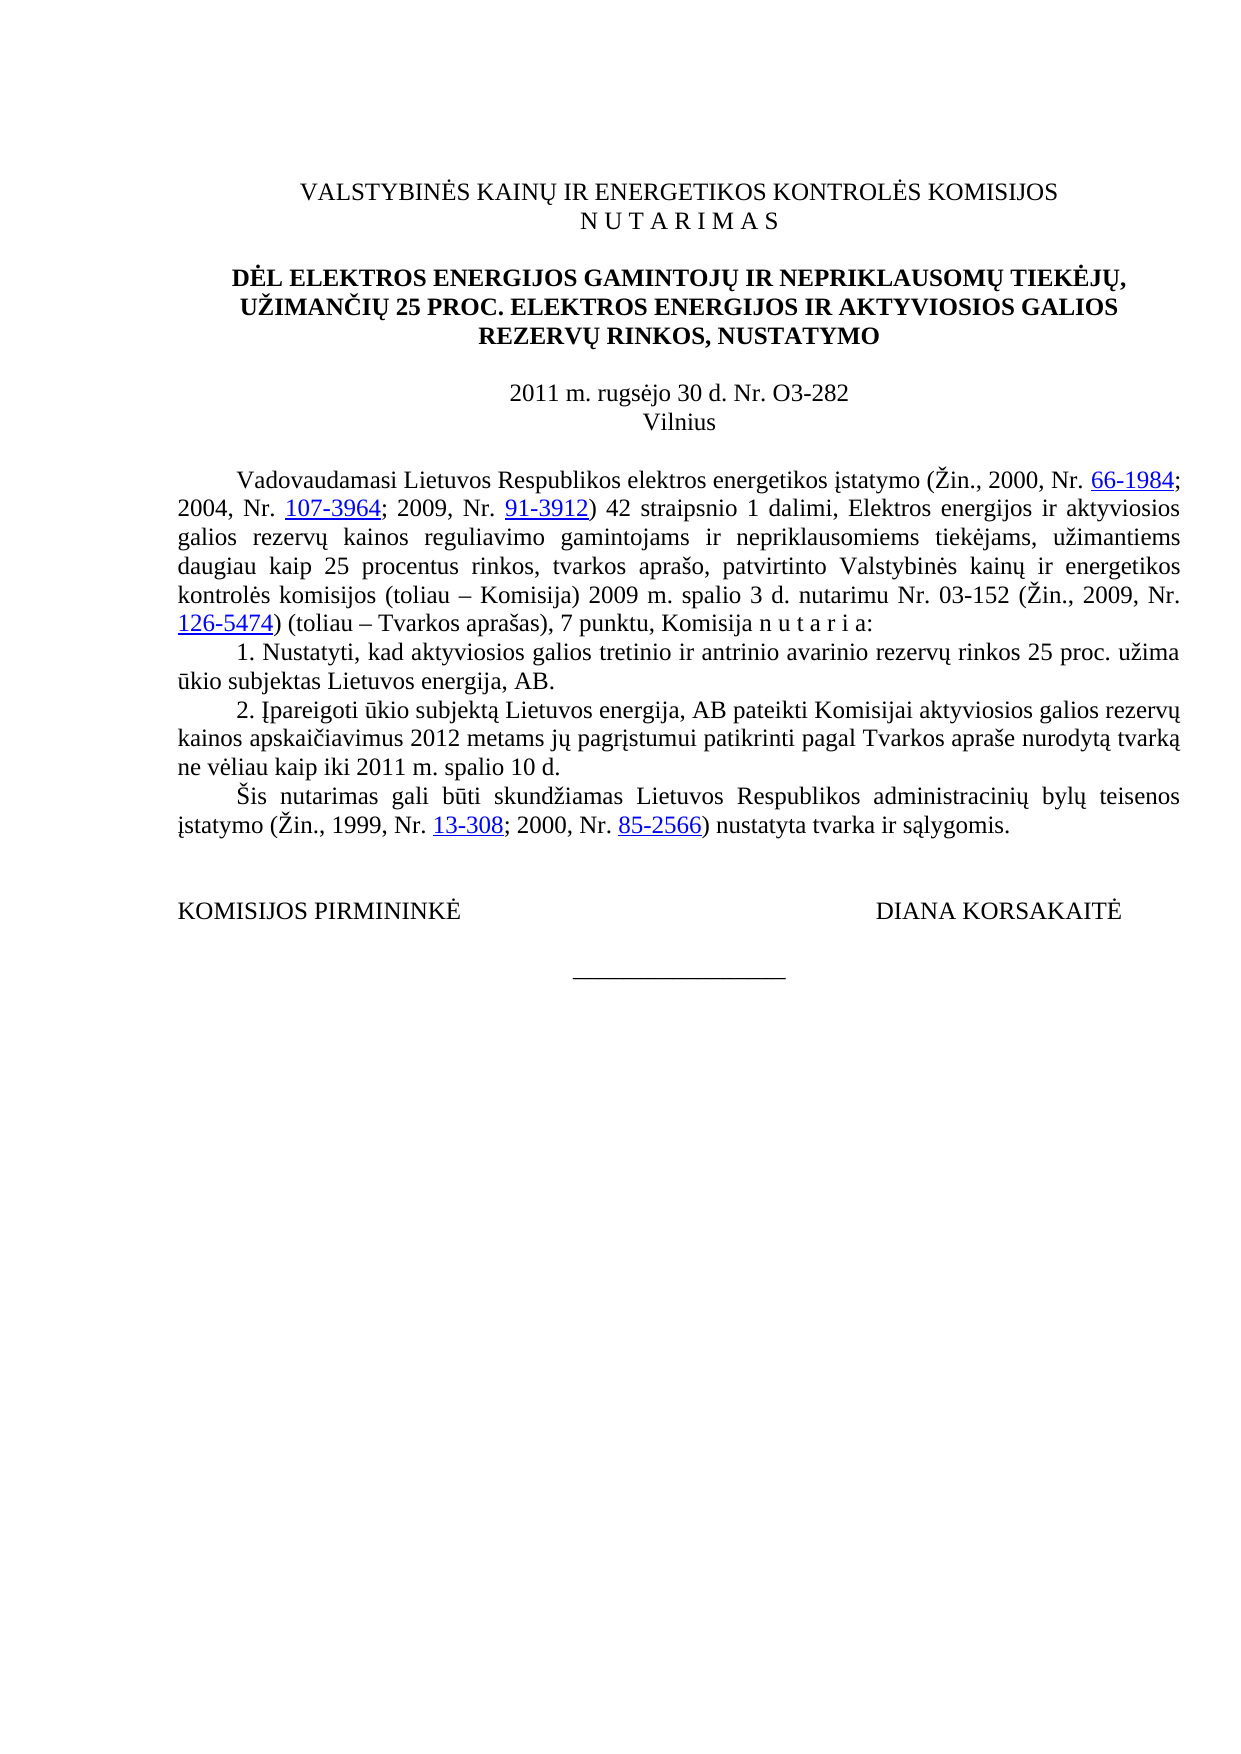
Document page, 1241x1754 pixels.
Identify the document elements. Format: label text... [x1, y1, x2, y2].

text Vilnius [177, 407, 1181, 436]
text _________________ [177, 953, 1181, 982]
text 2. Įpareigoti ūkio subjektą Lietuvos energija, AB pateikti Komisijai aktyviosios galios rezervų kainos apskaičiavimus 2012 metams jų pagrįstumui patikrinti pagal Tvarkos apraše nurodytą tvarką ne vėliau kaip iki 2011 m. spalio 10 d. [177, 695, 1181, 781]
text 2011 m. rugsėjo 30 d. Nr. O3-282 [177, 378, 1181, 407]
text Šis nutarimas gali būti skundžiamas Lietuvos Respublikos administracinių bylų teisenos įstatymo (Žin., 1999, Nr. 13-308; 2000, Nr. 85-2566) nustatyta tvarka ir sąlygomis. [177, 781, 1181, 838]
text NUTARIMAS [177, 206, 1181, 235]
text DĖL ELEKTROS ENERGIJOS GAMINTOJŲ IR NEPRIKLAUSOMŲ TIEKĖJŲ, UŽIMANČIŲ 25 PROC. ELEKTROS ENERGIJOS IR AKTYVIOSIOS GALIOS REZERVŲ RINKOS, NUSTATYMO [177, 263, 1181, 350]
text VALSTYBINĖS KAINŲ IR ENERGETIKOS KONTROLĖS KOMISIJOS [177, 177, 1181, 206]
text Vadovaudamasi Lietuvos Respublikos elektros energetikos įstatymo (Žin., 2000, Nr. 66-1984; 2004, Nr. 107-3964; 2009, Nr. 91-3912) 42 straipsnio 1 dalimi, Elektros energijos ir aktyviosios galios rezervų kainos reguliavimo gamintojams ir nepriklausomiems tiekėjams, užimantiems daugiau kaip 25 procentus rinkos, tvarkos aprašo, patvirtinto Valstybinės kainų ir energetikos kontrolės komisijos (toliau – Komisija) 2009 m. spalio 3 d. nutarimu Nr. 03-152 (Žin., 2009, Nr. 126-5474) (toliau – Tvarkos aprašas), 7 punktu, Komisija nutaria: [177, 465, 1181, 637]
text Komisijos pirmininkė Diana Korsakaitė [177, 896, 1181, 925]
text 1. Nustatyti, kad aktyviosios galios tretinio ir antrinio avarinio rezervų rinkos 25 proc. užima ūkio subjektas Lietuvos energija, AB. [177, 637, 1181, 695]
